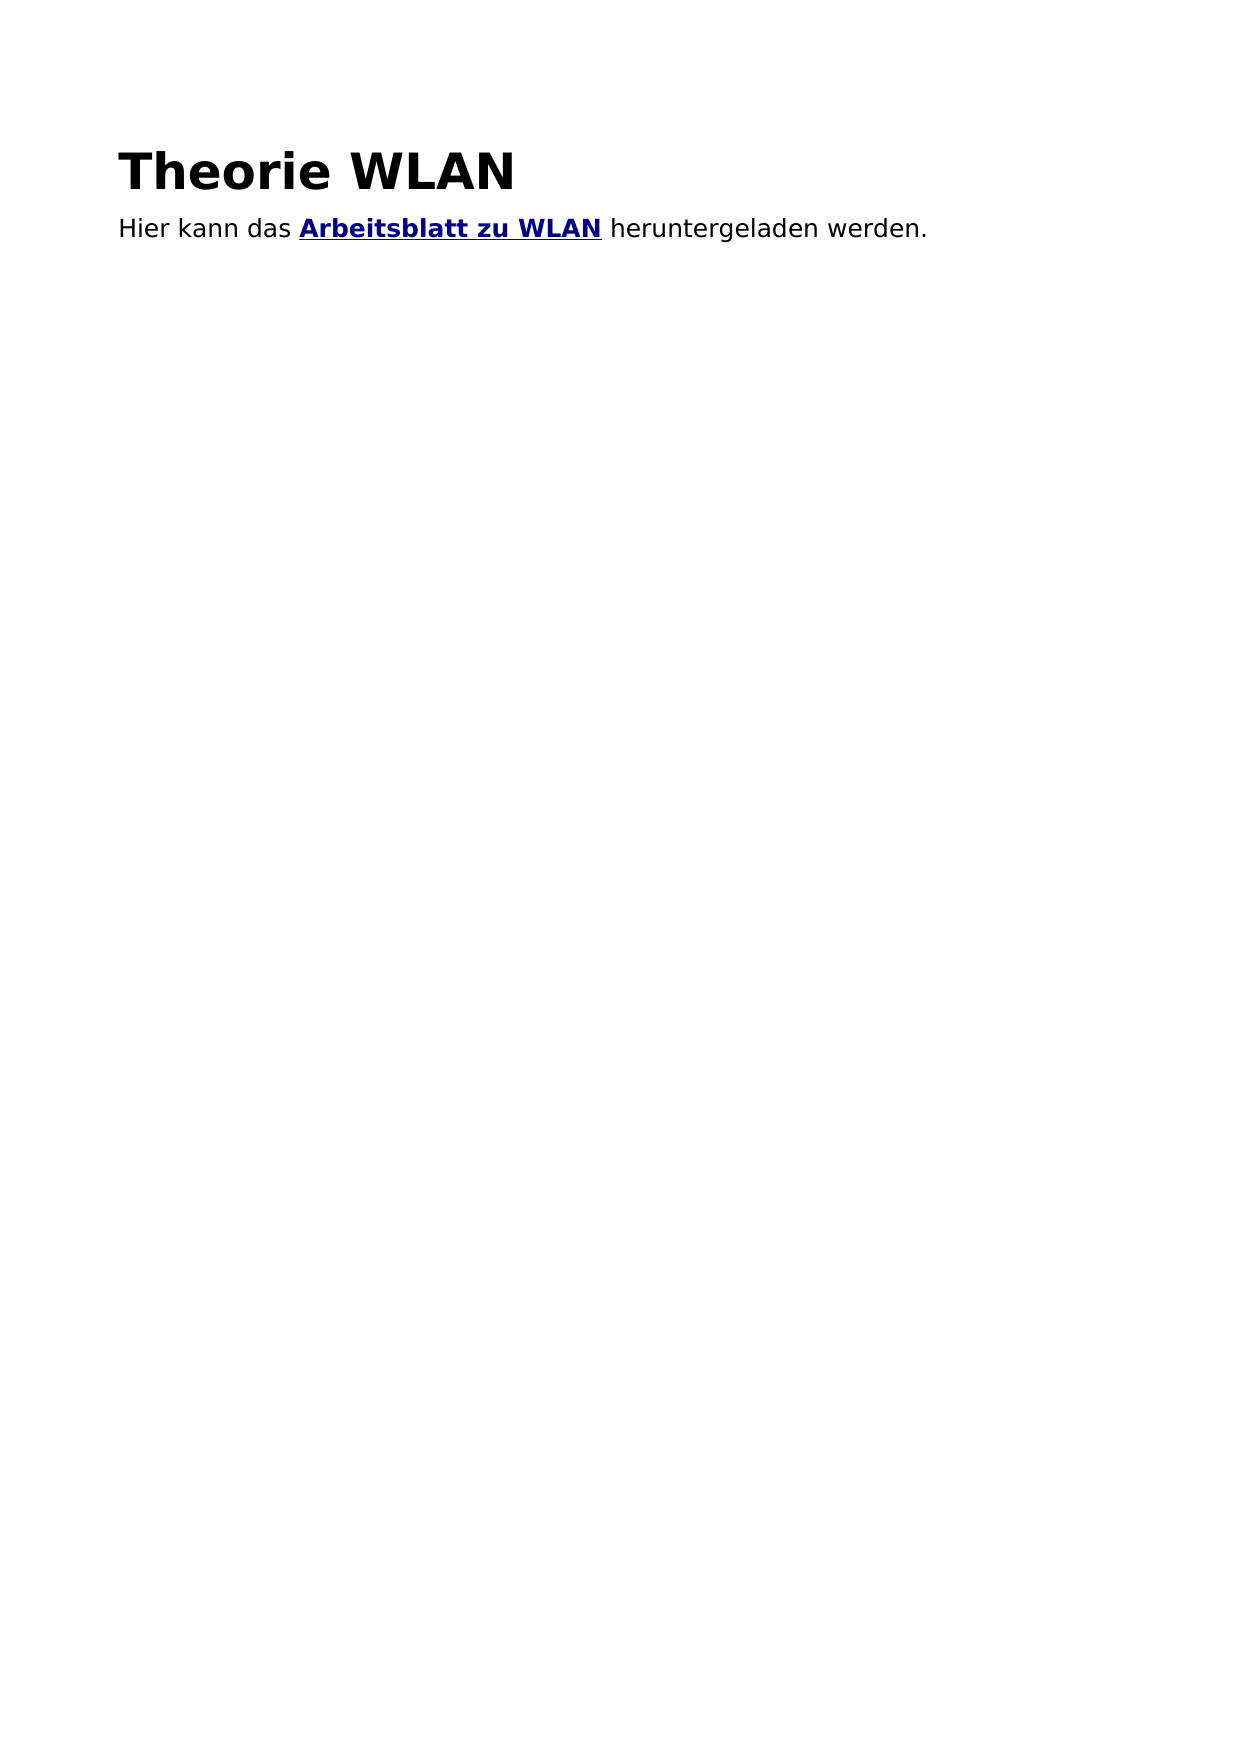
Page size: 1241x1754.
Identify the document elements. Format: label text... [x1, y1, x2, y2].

subtitle Theorie WLAN [118, 143, 1122, 201]
text Hier kann das Arbeitsblatt zu WLAN heruntergeladen werden. [118, 214, 1122, 243]
